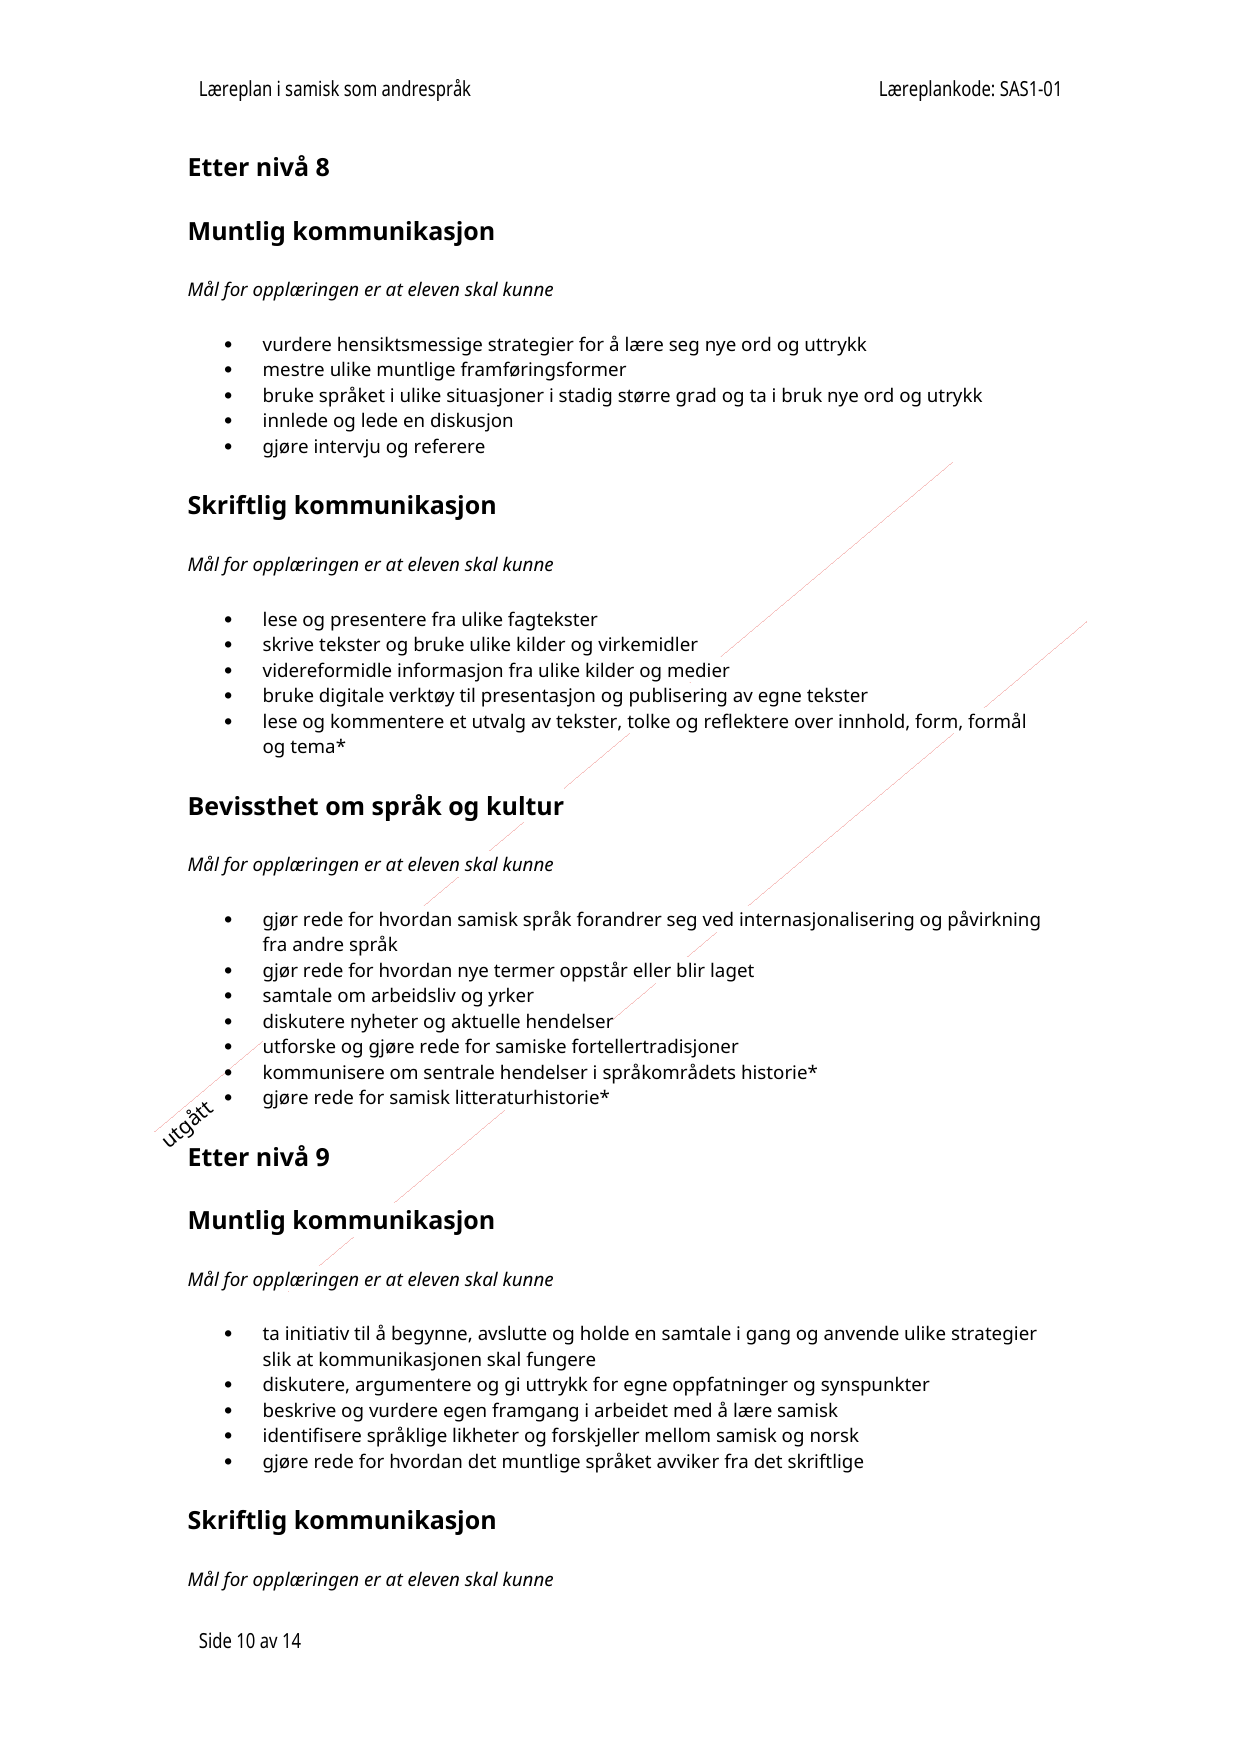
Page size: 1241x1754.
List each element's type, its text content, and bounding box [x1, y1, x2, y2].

subtitle Etter nivå 9 [431, 1139, 1053, 1173]
list lese og kommentere et utvalg av tekster, tolke og reflektere over innhold, form, formål og tema* [600, 733, 952, 759]
text Mål for opplæringen er at eleven skal kunne [561, 1266, 1053, 1291]
list mestre ulike muntlige framføringsformer [225, 357, 263, 382]
list gjør rede for hvordan samisk språk forandrer seg ved internasjonalisering og påvirkning fra andre språk [689, 906, 1053, 957]
list bruke språket i ulike situasjoner i stadig større grad og ta i bruk nye ord og utrykk [983, 382, 1053, 408]
list beskrive og vurdere egen framgang i arbeidet med å lære samisk [838, 1397, 1053, 1423]
subtitle Muntlig kommunikasjon [495, 1203, 1053, 1237]
subtitle Skriftlig kommunikasjon [497, 488, 920, 522]
list lese og kommentere et utvalg av tekster, tolke og reflektere over innhold, form, formål og tema* [925, 708, 1053, 759]
list videreformidle informasjon fra ulike kilder og medier [730, 657, 1043, 682]
list gjøre rede for samisk litteraturhistorie* [225, 1085, 263, 1110]
list skrive tekster og bruke ulike kilder og virkemidler [698, 631, 749, 657]
list vurdere hensiktsmessige strategier for å lære seg nye ord og uttrykk [867, 331, 1053, 357]
list gjøre intervju og referere [486, 433, 1053, 459]
list lese og presentere fra ulike fagtekster [225, 606, 263, 631]
list diskutere, argumentere og gi uttrykk for egne oppfatninger og synspunkter [930, 1372, 1053, 1397]
text Mål for opplæringen er at eleven skal kunne [561, 551, 845, 577]
list mestre ulike muntlige framføringsformer [627, 357, 1053, 382]
list gjør rede for hvordan samisk språk forandrer seg ved internasjonalisering og påvirkning fra andre språk [398, 932, 715, 957]
list samtale om arbeidsliv og yrker [225, 983, 263, 1008]
list bruke digitale verktøy til presentasjon og publisering av egne tekster [985, 682, 1053, 708]
list ta initiativ til å begynne, avslutte og holde en samtale i gang og anvende ulike strategier slik at kommunikasjonen skal fungere [596, 1321, 1053, 1372]
list diskutere nyheter og aktuelle hendelser [613, 1008, 1053, 1034]
list lese og presentere fra ulike fagtekster [598, 606, 779, 631]
list bruke digitale verktøy til presentasjon og publisering av egne tekster [691, 682, 1013, 708]
list lese og kommentere et utvalg av tekster, tolke og reflektere over innhold, form, formål og tema* [225, 708, 628, 759]
list kommunisere om sentrale hendelser i språkområdets historie* [818, 1059, 1053, 1085]
subtitle Etter nivå 8 [330, 150, 1053, 184]
text Mål for opplæringen er at eleven skal kunne [784, 851, 1053, 877]
list utforske og gjøre rede for samiske fortellertradisjoner [739, 1034, 1053, 1059]
text Mål for opplæringen er at eleven skal kunne [561, 276, 1053, 302]
list gjøre rede for hvordan det muntlige språket avviker fra det skriftlige [864, 1448, 1053, 1474]
text Mål for opplæringen er at eleven skal kunne [561, 851, 812, 877]
text Mål for opplæringen er at eleven skal kunne [817, 551, 1053, 577]
subtitle Bevissthet om språk og kultur [564, 788, 887, 822]
subtitle Skriftlig kommunikasjon [883, 488, 1053, 522]
list gjør rede for hvordan nye termer oppstår eller blir laget [754, 957, 1053, 983]
list bruke digitale verktøy til presentasjon og publisering av egne tekster [225, 682, 689, 708]
list lese og presentere fra ulike fagtekster [753, 606, 1053, 631]
text Mål for opplæringen er at eleven skal kunne [561, 1566, 1053, 1592]
list samtale om arbeidsliv og yrker [534, 983, 654, 1008]
list gjøre intervju og referere [225, 433, 263, 459]
subtitle Muntlig kommunikasjon [495, 213, 1053, 247]
list samtale om arbeidsliv og yrker [628, 983, 1053, 1008]
list innlede og lede en diskusjon [514, 408, 1053, 433]
subtitle Skriftlig kommunikasjon [497, 1503, 1053, 1537]
list skrive tekster og bruke ulike kilder og virkemidler [722, 631, 1053, 657]
list diskutere nyheter og aktuelle hendelser [225, 1008, 263, 1034]
list innlede og lede en diskusjon [225, 408, 263, 433]
subtitle Bevissthet om språk og kultur [849, 788, 1053, 822]
list gjøre rede for samisk litteraturhistorie* [610, 1085, 1053, 1110]
subtitle Etter nivå 9 [330, 1139, 468, 1173]
list identifisere språklige likheter og forskjeller mellom samisk og norsk [859, 1423, 1053, 1448]
